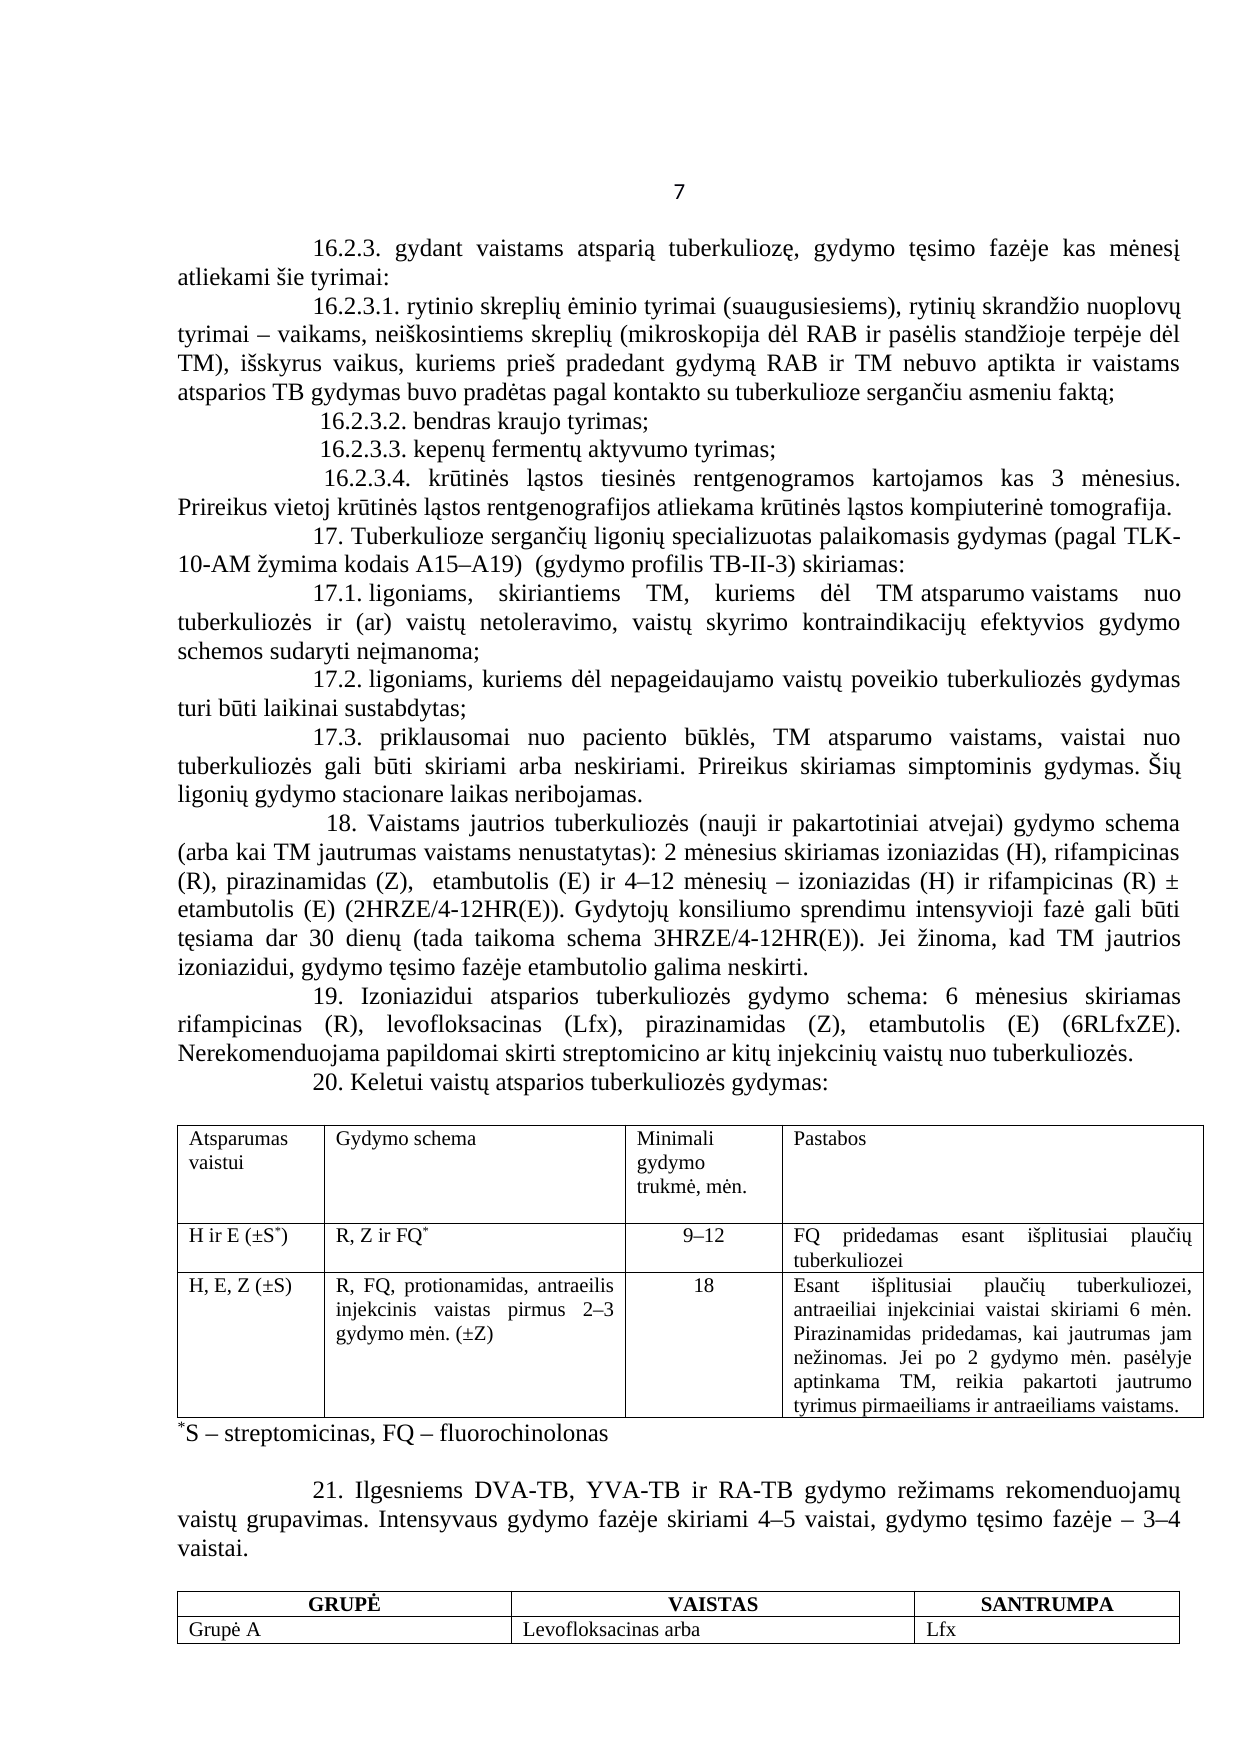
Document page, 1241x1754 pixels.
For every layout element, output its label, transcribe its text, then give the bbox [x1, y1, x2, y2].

text 17.1. ligoniams, skiriantiems TM, kuriems dėl TM atsparumo vaistams nuo tuberkuliozės ir (ar) vaistų netoleravimo, vaistų skyrimo kontraindikacijų efektyvios gydymo schemos sudaryti neįmanoma; [177, 578, 1181, 664]
text 17.2. ligoniams, kuriems dėl nepageidaujamo vaistų poveikio tuberkuliozės gydymas turi būti laikinai sustabdytas; [177, 664, 1181, 722]
text 16.2.3.3. kepenų fermentų aktyvumo tyrimas; [177, 434, 1181, 463]
text 18. Vaistams jautrios tuberkuliozės (nauji ir pakartotiniai atvejai) gydymo schema (arba kai TM jautrumas vaistams nenustatytas): 2 mėnesius skiriamas izoniazidas (H), rifampicinas (R), pirazinamidas (Z), etambutolis (E) ir 4–12 mėnesių – izoniazidas (H) ir rifampicinas (R) ± etambutolis (E) (2HRZE/4-12HR(E)). Gydytojų konsiliumo sprendimu intensyvioji fazė gali būti tęsiama dar 30 dienų (tada taikoma schema 3HRZE/4-12HR(E)). Jei žinoma, kad TM jautrios izoniazidui, gydymo tęsimo fazėje etambutolio galima neskirti. [177, 808, 1181, 981]
text 16.2.3. gydant vaistams atsparią tuberkuliozę, gydymo tęsimo fazėje kas mėnesį atliekami šie tyrimai: [177, 233, 1181, 291]
text *S – streptomicinas, FQ – fluorochinolonas [177, 1418, 1181, 1447]
text 16.2.3.1. rytinio skreplių ėminio tyrimai (suaugusiesiems), rytinių skrandžio nuoplovų tyrimai – vaikams, neiškosintiems skreplių (mikroskopija dėl RAB ir pasėlis standžioje terpėje dėl TM), išskyrus vaikus, kuriems prieš pradedant gydymą RAB ir TM nebuvo aptikta ir vaistams atsparios TB gydymas buvo pradėtas pagal kontakto su tuberkulioze sergančiu asmeniu faktą; [177, 291, 1181, 406]
text 20. Keletui vaistų atsparios tuberkuliozės gydymas: [177, 1067, 1181, 1096]
table_cell FQ pridedamas esant išplitusiai plaučių tuberkuliozei [783, 1224, 1203, 1272]
table_header SANTRUMPA [915, 1592, 1179, 1616]
table_cell Grupė A [178, 1617, 511, 1642]
table_cell Lfx [915, 1617, 1179, 1642]
table_cell H ir E (±S*) [178, 1224, 324, 1272]
table_header Gydymo schema [325, 1126, 625, 1222]
table_cell Levofloksacinas arba [512, 1617, 914, 1642]
table_cell 18 [626, 1273, 782, 1417]
table_cell Esant išplitusiai plaučių tuberkuliozei, antraeiliai injekciniai vaistai skiriami 6 mėn. Pirazinamidas pridedamas, kai jautrumas jam nežinomas. Jei po 2 gydymo mėn. pasėlyje aptinkama TM, reikia pakartoti jautrumo tyrimus pirmaeiliams ir antraeiliams vaistams. [783, 1273, 1203, 1417]
text 16.2.3.2. bendras kraujo tyrimas; [177, 406, 1181, 434]
text 17.3. priklausomai nuo paciento būklės, TM atsparumo vaistams, vaistai nuo tuberkuliozės gali būti skiriami arba neskiriami. Prireikus skiriamas simptominis gydymas. Šių ligonių gydymo stacionare laikas neribojamas. [177, 722, 1181, 808]
table_header VAISTAS [512, 1592, 914, 1616]
text 16.2.3.4. krūtinės ląstos tiesinės rentgenogramos kartojamos kas 3 mėnesius. Prireikus vietoj krūtinės ląstos rentgenografijos atliekama krūtinės ląstos kompiuterinė tomografija. [177, 463, 1181, 521]
table_cell R, FQ, protionamidas, antraeilis injekcinis vaistas pirmus 2–3 gydymo mėn. (±Z) [325, 1273, 625, 1417]
table_header GRUPĖ [178, 1592, 511, 1616]
table_header Atsparumas vaistui [178, 1126, 324, 1222]
table_cell R, Z ir FQ* [325, 1224, 625, 1272]
table_header Minimali gydymo trukmė, mėn. [626, 1126, 782, 1222]
table_header Pastabos [783, 1126, 1203, 1222]
text 19. Izoniazidui atsparios tuberkuliozės gydymo schema: 6 mėnesius skiriamas rifampicinas (R), levofloksacinas (Lfx), pirazinamidas (Z), etambutolis (E) (6RLfxZE). Nerekomenduojama papildomai skirti streptomicino ar kitų injekcinių vaistų nuo tuberkuliozės. [177, 981, 1181, 1067]
table_cell 9–12 [626, 1224, 782, 1272]
text 21. Ilgesniems DVA-TB, YVA-TB ir RA-TB gydymo režimams rekomenduojamų vaistų grupavimas. Intensyvaus gydymo fazėje skiriami 4–5 vaistai, gydymo tęsimo fazėje – 3–4 vaistai. [177, 1476, 1181, 1562]
table_cell H, E, Z (±S) [178, 1273, 324, 1417]
text 17. Tuberkulioze sergančių ligonių specializuotas palaikomasis gydymas (pagal TLK-10-AM žymima kodais A15–A19) (gydymo profilis TB-II-3) skiriamas: [177, 521, 1181, 578]
